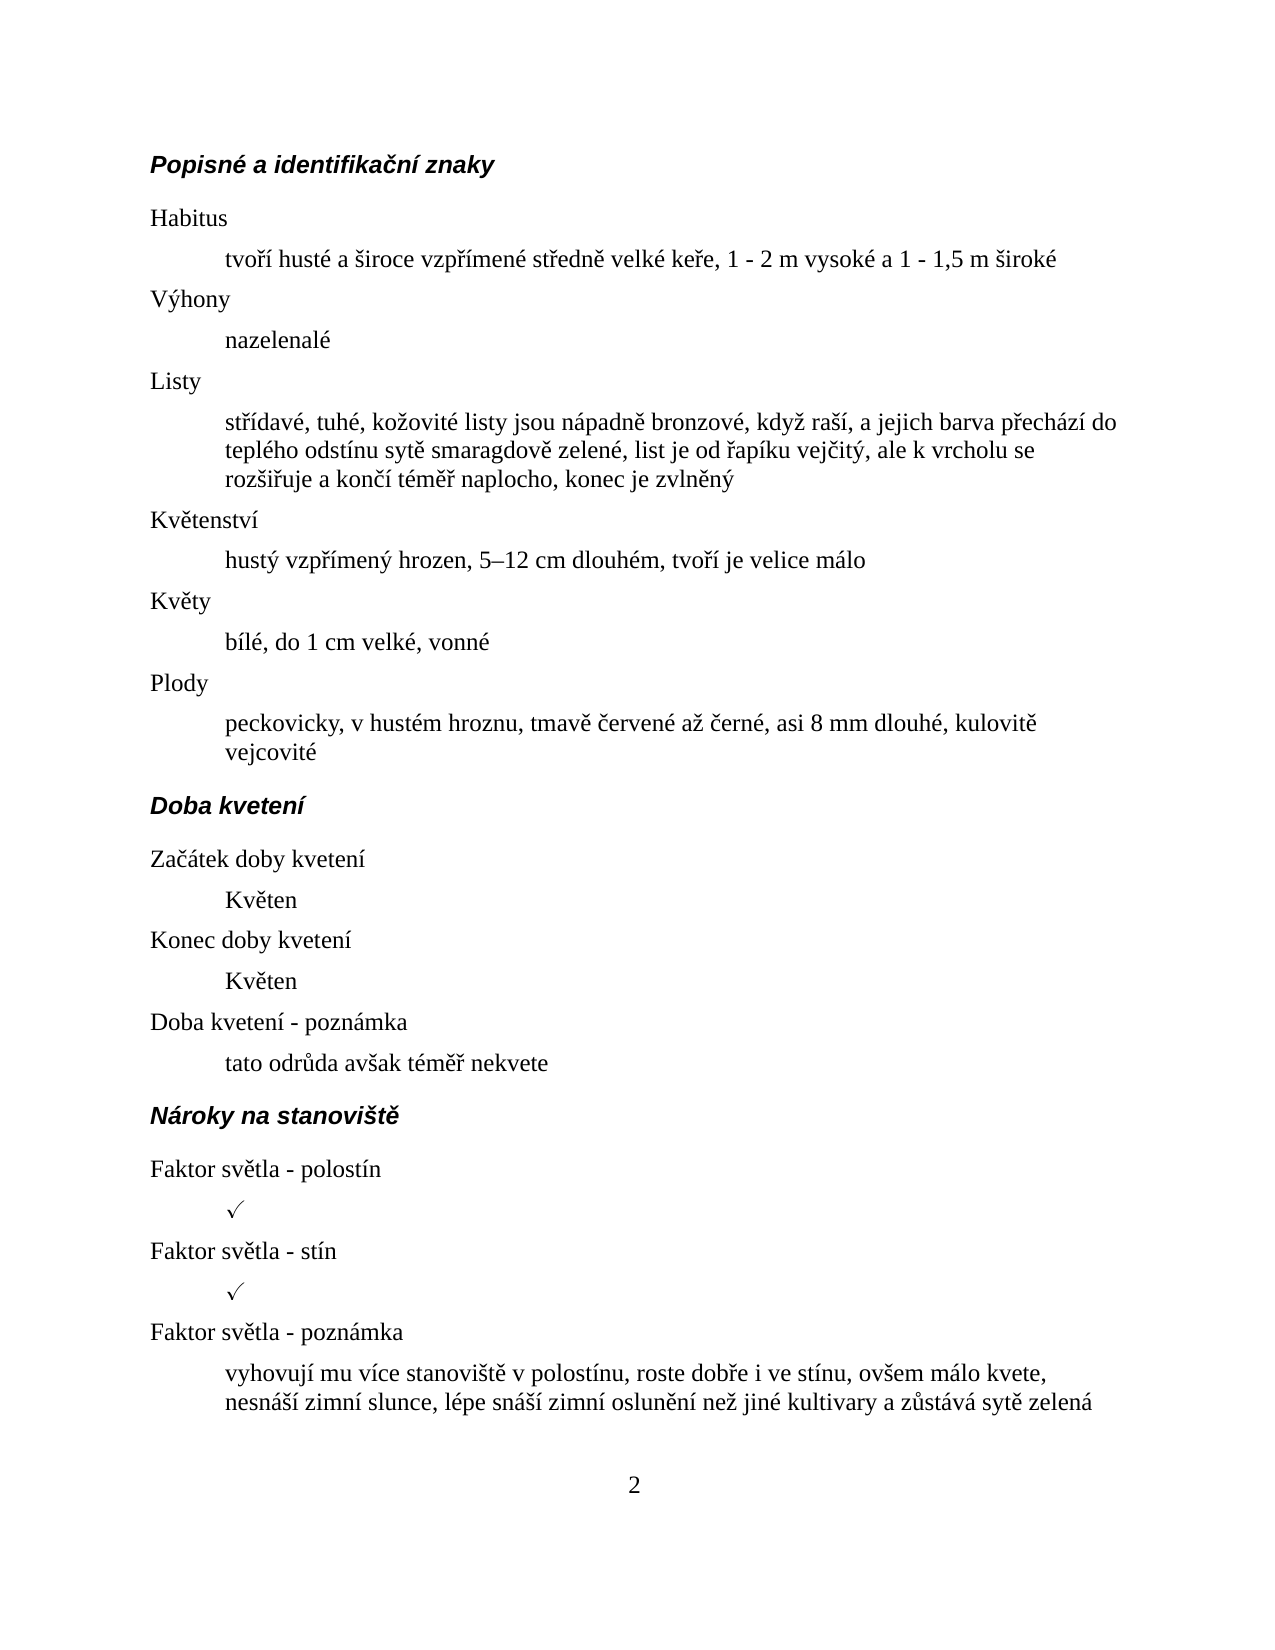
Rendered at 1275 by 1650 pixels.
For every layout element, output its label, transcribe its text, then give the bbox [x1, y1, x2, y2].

text bílé, do 1 cm velké, vonné [225, 627, 1125, 656]
text ✓ [225, 1195, 1125, 1224]
subtitle Popisné a identifikační znaky [150, 150, 1125, 178]
text Květenství [150, 505, 1125, 534]
text Začátek doby kvetení [150, 844, 1125, 873]
text Květen [225, 885, 1125, 913]
text střídavé, tuhé, kožovité listy jsou nápadně bronzové, když raší, a jejich barva přechází do teplého odstínu sytě smaragdově zelené, list je od řapíku vejčitý, ale k vrcholu se rozšiřuje a končí téměř naplocho, konec je zvlněný [225, 407, 1125, 493]
text Výhony [150, 284, 1125, 313]
text nazelenalé [225, 325, 1125, 354]
text Faktor světla - polostín [150, 1154, 1125, 1183]
text Habitus [150, 203, 1125, 232]
text Listy [150, 366, 1125, 395]
subtitle Doba kvetení [150, 791, 1125, 819]
text Faktor světla - stín [150, 1236, 1125, 1265]
text Konec doby kvetení [150, 926, 1125, 954]
text tvoří husté a široce vzpřímené středně velké keře, 1 - 2 m vysoké a 1 - 1,5 m široké [225, 244, 1125, 272]
text Doba kvetení - poznámka [150, 1007, 1125, 1036]
text vyhovují mu více stanoviště v polostínu, roste dobře i ve stínu, ovšem málo kvete, nesnáší zimní slunce, lépe snáší zimní oslunění než jiné kultivary a zůstává sytě zelená [225, 1358, 1125, 1416]
subtitle Nároky na stanoviště [150, 1101, 1125, 1130]
text tato odrůda avšak téměř nekvete [225, 1048, 1125, 1076]
text ✓ [225, 1277, 1125, 1305]
text Plody [150, 668, 1125, 697]
text Květen [225, 966, 1125, 995]
text hustý vzpřímený hrozen, 5–12 cm dlouhém, tvoří je velice málo [225, 546, 1125, 574]
text Květy [150, 586, 1125, 615]
text Faktor světla - poznámka [150, 1317, 1125, 1346]
text peckovicky, v hustém hroznu, tmavě červené až černé, asi 8 mm dlouhé, kulovitě vejcovité [225, 708, 1125, 766]
